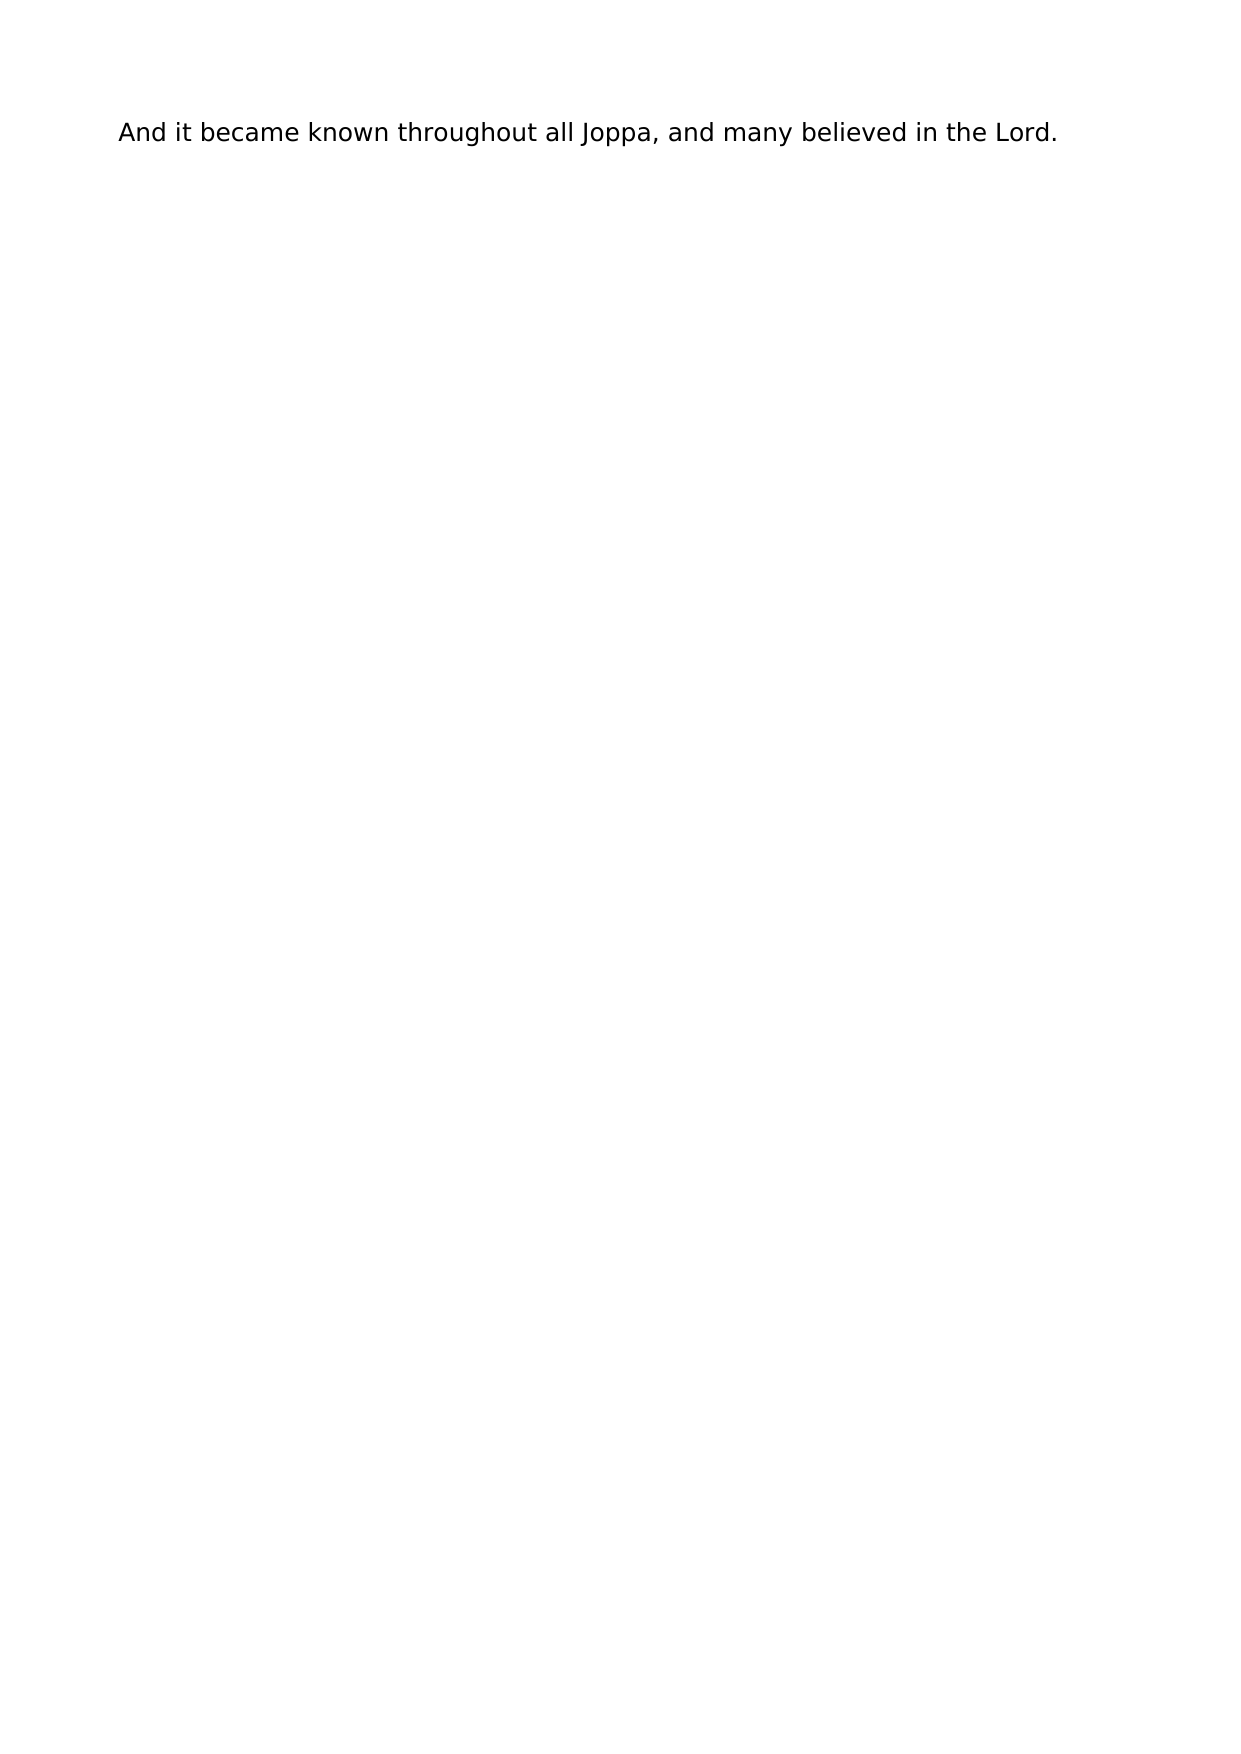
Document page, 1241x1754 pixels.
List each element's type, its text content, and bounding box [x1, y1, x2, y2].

text And it became known throughout all Joppa, and many believed in the Lord. [118, 118, 1122, 147]
